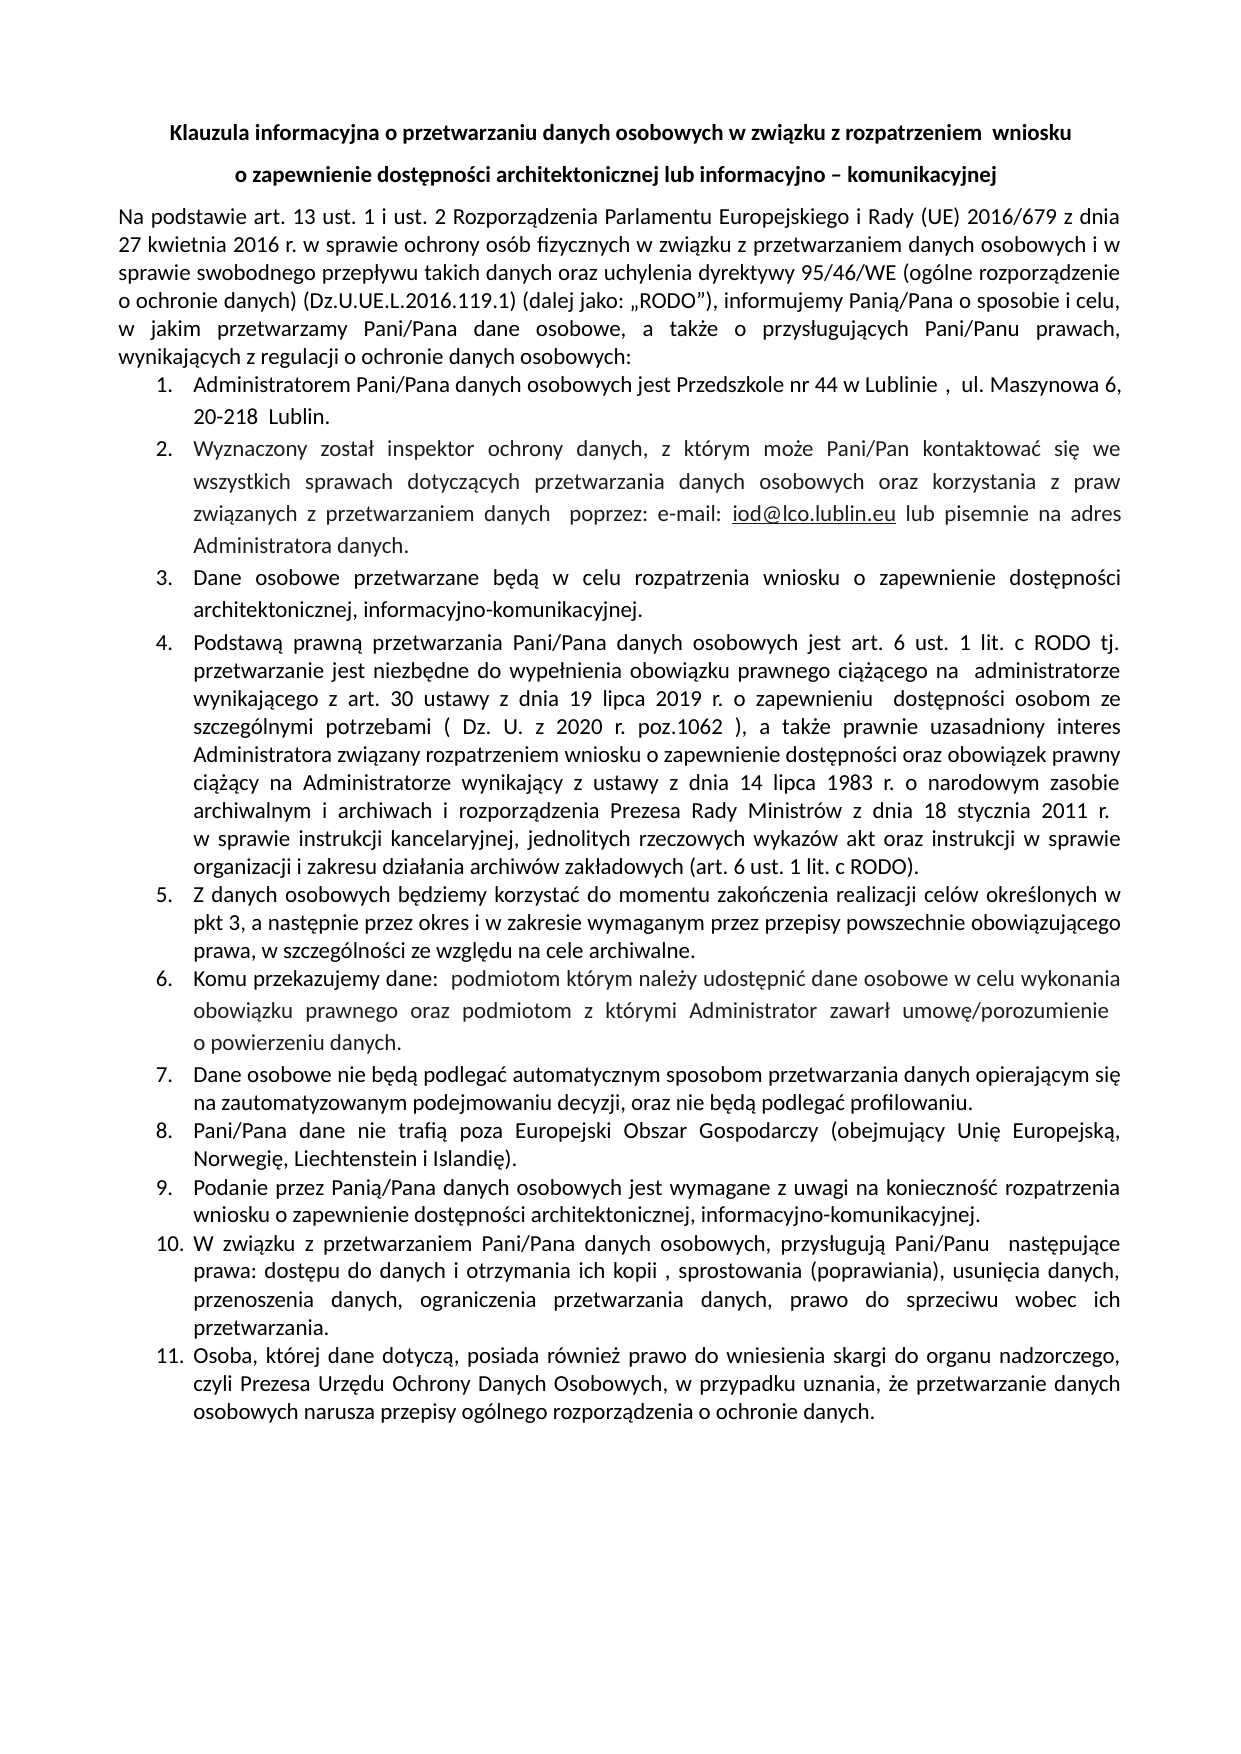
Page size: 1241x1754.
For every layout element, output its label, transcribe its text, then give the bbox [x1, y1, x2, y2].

list Komu przekazujemy dane: podmiotom którym należy udostępnić dane osobowe w celu wykonania obowiązku prawnego oraz podmiotom z którymi Administrator zawarł umowę/porozumienie o powierzeniu danych. [156, 964, 1122, 1056]
list Osoba, której dane dotyczą, posiada również prawo do wniesienia skargi do organu nadzorczego, czyli Prezesa Urzędu Ochrony Danych Osobowych, w przypadku uznania, że przetwarzanie danych osobowych narusza przepisy ogólnego rozporządzenia o ochronie danych. [156, 1341, 1122, 1425]
list Wyznaczony został inspektor ochrony danych, z którym może Pani/Pan kontaktować się we wszystkich sprawach dotyczących przetwarzania danych osobowych oraz korzystania z praw związanych z przetwarzaniem danych poprzez: e-mail: iod@lco.lublin.eu lub pisemnie na adres Administratora danych. [156, 434, 1122, 559]
list W związku z przetwarzaniem Pani/Pana danych osobowych, przysługują Pani/Panu następujące prawa: dostępu do danych i otrzymania ich kopii , sprostowania (poprawiania), usunięcia danych, przenoszenia danych, ograniczenia przetwarzania danych, prawo do sprzeciwu wobec ich przetwarzania. [156, 1229, 1122, 1341]
list Dane osobowe nie będą podlegać automatycznym sposobom przetwarzania danych opierającym się na zautomatyzowanym podejmowaniu decyzji, oraz nie będą podlegać profilowaniu. [156, 1061, 1122, 1117]
list Dane osobowe przetwarzane będą w celu rozpatrzenia wniosku o zapewnienie dostępności architektonicznej, informacyjno-komunikacyjnej. [156, 563, 1122, 623]
list Podstawą prawną przetwarzania Pani/Pana danych osobowych jest art. 6 ust. 1 lit. c RODO tj. przetwarzanie jest niezbędne do wypełnienia obowiązku prawnego ciążącego na administratorze wynikającego z art. 30 ustawy z dnia 19 lipca 2019 r. o zapewnieniu dostępności osobom ze szczególnymi potrzebami ( Dz. U. z 2020 r. poz.1062 ), a także prawnie uzasadniony interes Administratora związany rozpatrzeniem wniosku o zapewnienie dostępności oraz obowiązek prawny ciążący na Administratorze wynikający z ustawy z dnia 14 lipca 1983 r. o narodowym zasobie archiwalnym i archiwach i rozporządzenia Prezesa Rady Ministrów z dnia 18 stycznia 2011 r. w sprawie instrukcji kancelaryjnej, jednolitych rzeczowych wykazów akt oraz instrukcji w sprawie organizacji i zakresu działania archiwów zakładowych (art. 6 ust. 1 lit. c RODO). [156, 628, 1122, 880]
list Z danych osobowych będziemy korzystać do momentu zakończenia realizacji celów określonych w pkt 3, a następnie przez okres i w zakresie wymaganym przez przepisy powszechnie obowiązującego prawa, w szczególności ze względu na cele archiwalne. [156, 880, 1122, 964]
text o zapewnienie dostępności architektonicznej lub informacyjno – komunikacyjnej [118, 160, 1122, 188]
text Klauzula informacyjna o przetwarzaniu danych osobowych w związku z rozpatrzeniem wniosku [118, 118, 1122, 146]
text Na podstawie art. 13 ust. 1 i ust. 2 Rozporządzenia Parlamentu Europejskiego i Rady (UE) 2016/679 z dnia 27 kwietnia 2016 r. w sprawie ochrony osób fizycznych w związku z przetwarzaniem danych osobowych i w sprawie swobodnego przepływu takich danych oraz uchylenia dyrektywy 95/46/WE (ogólne rozporządzenie o ochronie danych) (Dz.U.UE.L.2016.119.1) (dalej jako: „RODO”), informujemy Panią/Pana o sposobie i celu, w jakim przetwarzamy Pani/Pana dane osobowe, a także o przysługujących Pani/Panu prawach, wynikających z regulacji o ochronie danych osobowych: [118, 202, 1122, 370]
list Administratorem Pani/Pana danych osobowych jest Przedszkole nr 44 w Lublinie , ul. Maszynowa 6, 20-218 Lublin. [156, 370, 1122, 430]
list Pani/Pana dane nie trafią poza Europejski Obszar Gospodarczy (obejmujący Unię Europejską, Norwegię, Liechtenstein i Islandię). [156, 1117, 1122, 1173]
list Podanie przez Panią/Pana danych osobowych jest wymagane z uwagi na konieczność rozpatrzenia wniosku o zapewnienie dostępności architektonicznej, informacyjno-komunikacyjnej. [156, 1173, 1122, 1229]
